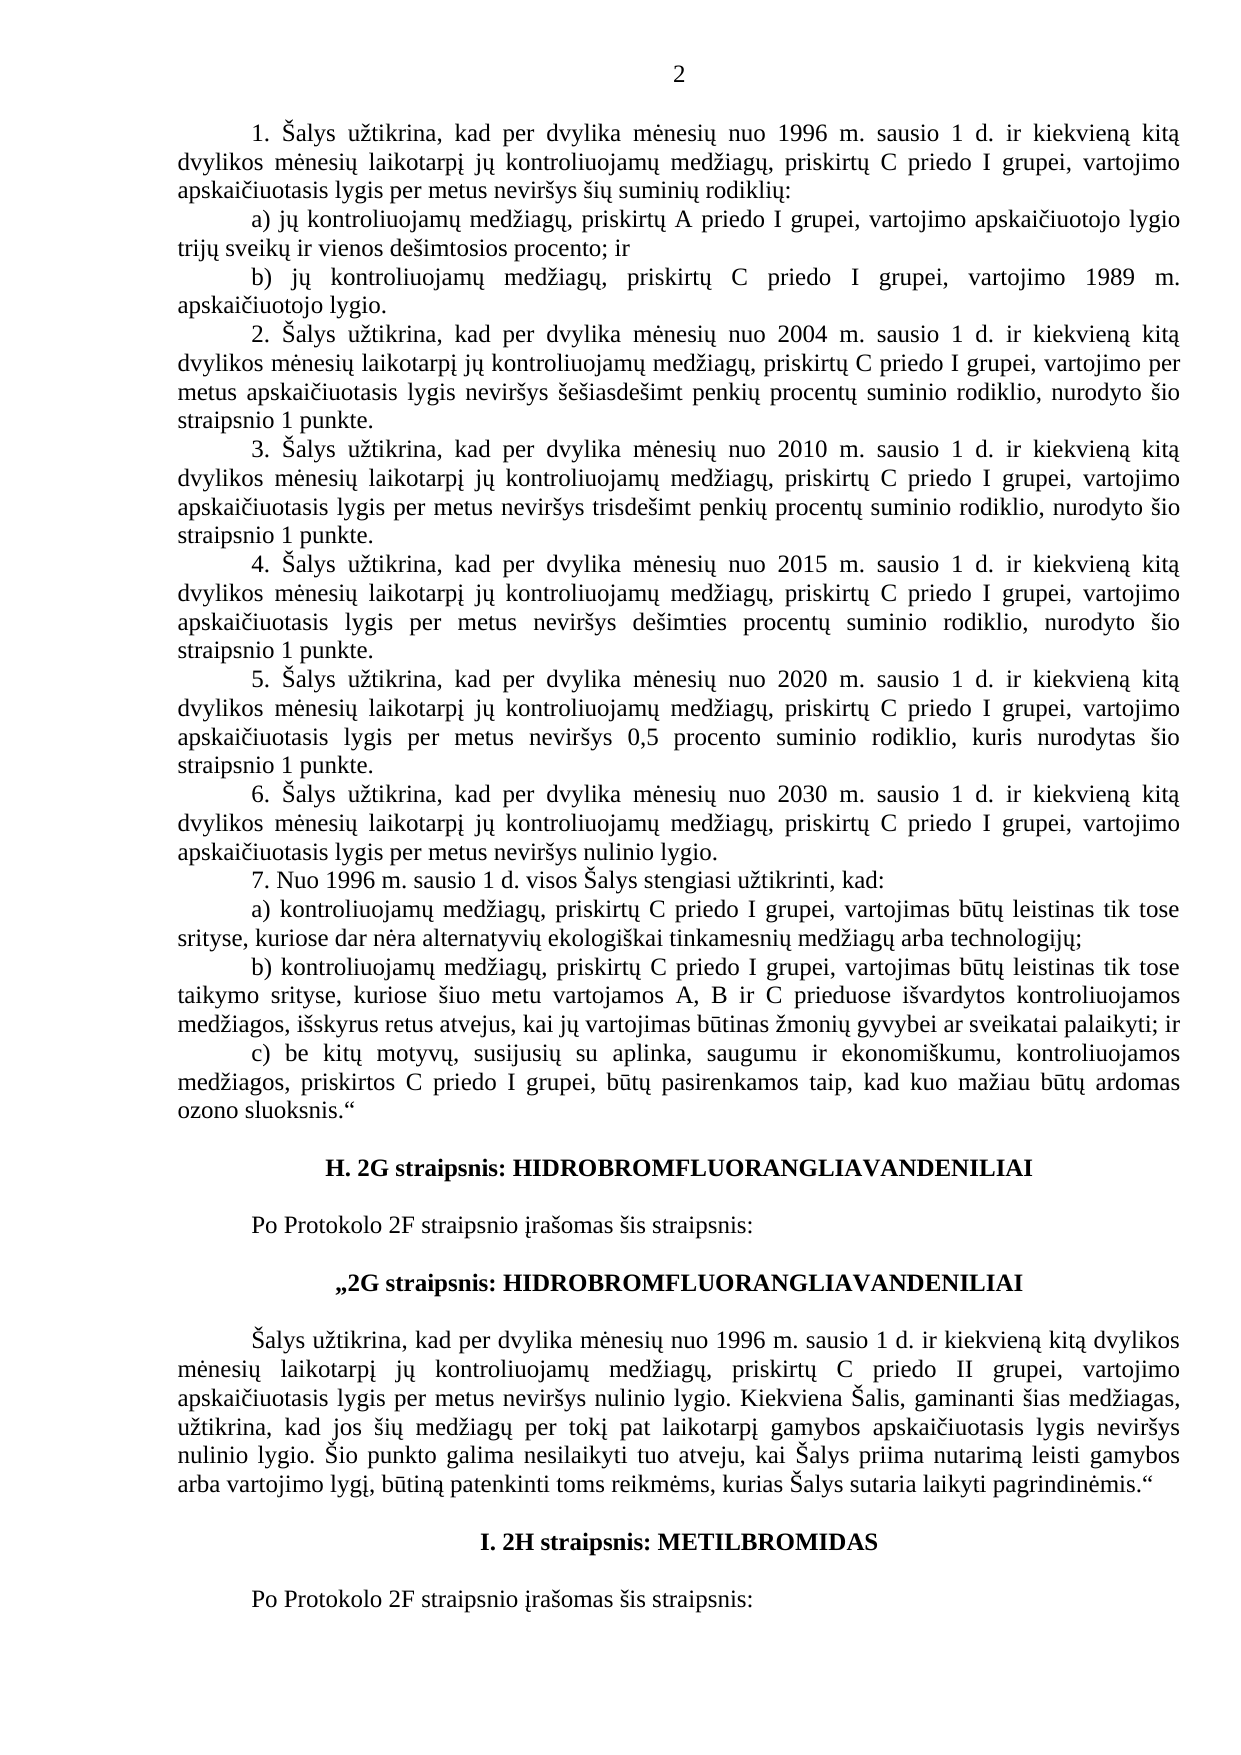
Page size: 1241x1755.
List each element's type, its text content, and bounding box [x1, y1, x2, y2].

text b) kontroliuojamų medžiagų, priskirtų C priedo I grupei, vartojimas būtų leistinas tik tose taikymo srityse, kuriose šiuo metu vartojamos A, B ir C prieduose išvardytos kontroliuojamos medžiagos, išskyrus retus atvejus, kai jų vartojimas būtinas žmonių gyvybei ar sveikatai palaikyti; ir [177, 952, 1181, 1038]
text 1. Šalys užtikrina, kad per dvylika mėnesių nuo 1996 m. sausio 1 d. ir kiekvieną kitą dvylikos mėnesių laikotarpį jų kontroliuojamų medžiagų, priskirtų C priedo I grupei, vartojimo apskaičiuotasis lygis per metus neviršys šių suminių rodiklių: [177, 118, 1181, 204]
text 4. Šalys užtikrina, kad per dvylika mėnesių nuo 2015 m. sausio 1 d. ir kiekvieną kitą dvylikos mėnesių laikotarpį jų kontroliuojamų medžiagų, priskirtų C priedo I grupei, vartojimo apskaičiuotasis lygis per metus neviršys dešimties procentų suminio rodiklio, nurodyto šio straipsnio 1 punkte. [177, 549, 1181, 664]
text 3. Šalys užtikrina, kad per dvylika mėnesių nuo 2010 m. sausio 1 d. ir kiekvieną kitą dvylikos mėnesių laikotarpį jų kontroliuojamų medžiagų, priskirtų C priedo I grupei, vartojimo apskaičiuotasis lygis per metus neviršys trisdešimt penkių procentų suminio rodiklio, nurodyto šio straipsnio 1 punkte. [177, 434, 1181, 549]
text „2G straipsnis: HIDROBROMFLUORANGLIAVANDENILIAI [177, 1268, 1181, 1297]
text Po Protokolo 2F straipsnio įrašomas šis straipsnis: [177, 1211, 1181, 1239]
text 2. Šalys užtikrina, kad per dvylika mėnesių nuo 2004 m. sausio 1 d. ir kiekvieną kitą dvylikos mėnesių laikotarpį jų kontroliuojamų medžiagų, priskirtų C priedo I grupei, vartojimo per metus apskaičiuotasis lygis neviršys šešiasdešimt penkių procentų suminio rodiklio, nurodyto šio straipsnio 1 punkte. [177, 319, 1181, 434]
text c) be kitų motyvų, susijusių su aplinka, saugumu ir ekonomiškumu, kontroliuojamos medžiagos, priskirtos C priedo I grupei, būtų pasirenkamos taip, kad kuo mažiau būtų ardomas ozono sluoksnis.“ [177, 1038, 1181, 1124]
text I. 2H straipsnis: METILBROMIDAS [177, 1527, 1181, 1556]
text 6. Šalys užtikrina, kad per dvylika mėnesių nuo 2030 m. sausio 1 d. ir kiekvieną kitą dvylikos mėnesių laikotarpį jų kontroliuojamų medžiagų, priskirtų C priedo I grupei, vartojimo apskaičiuotasis lygis per metus neviršys nulinio lygio. [177, 779, 1181, 866]
text Po Protokolo 2F straipsnio įrašomas šis straipsnis: [177, 1584, 1181, 1613]
text a) kontroliuojamų medžiagų, priskirtų C priedo I grupei, vartojimas būtų leistinas tik tose srityse, kuriose dar nėra alternatyvių ekologiškai tinkamesnių medžiagų arba technologijų; [177, 894, 1181, 952]
text b) jų kontroliuojamų medžiagų, priskirtų C priedo I grupei, vartojimo 1989 m. apskaičiuotojo lygio. [177, 262, 1181, 319]
text Šalys užtikrina, kad per dvylika mėnesių nuo 1996 m. sausio 1 d. ir kiekvieną kitą dvylikos mėnesių laikotarpį jų kontroliuojamų medžiagų, priskirtų C priedo II grupei, vartojimo apskaičiuotasis lygis per metus neviršys nulinio lygio. Kiekviena Šalis, gaminanti šias medžiagas, užtikrina, kad jos šių medžiagų per tokį pat laikotarpį gamybos apskaičiuotasis lygis neviršys nulinio lygio. Šio punkto galima nesilaikyti tuo atveju, kai Šalys priima nutarimą leisti gamybos arba vartojimo lygį, būtiną patenkinti toms reikmėms, kurias Šalys sutaria laikyti pagrindinėmis.“ [177, 1326, 1181, 1498]
text H. 2G straipsnis: HIDROBROMFLUORANGLIAVANDENILIAI [177, 1153, 1181, 1182]
text a) jų kontroliuojamų medžiagų, priskirtų A priedo I grupei, vartojimo apskaičiuotojo lygio trijų sveikų ir vienos dešimtosios procento; ir [177, 204, 1181, 262]
text 7. Nuo 1996 m. sausio 1 d. visos Šalys stengiasi užtikrinti, kad: [177, 866, 1181, 894]
text 5. Šalys užtikrina, kad per dvylika mėnesių nuo 2020 m. sausio 1 d. ir kiekvieną kitą dvylikos mėnesių laikotarpį jų kontroliuojamų medžiagų, priskirtų C priedo I grupei, vartojimo apskaičiuotasis lygis per metus neviršys 0,5 procento suminio rodiklio, kuris nurodytas šio straipsnio 1 punkte. [177, 664, 1181, 779]
